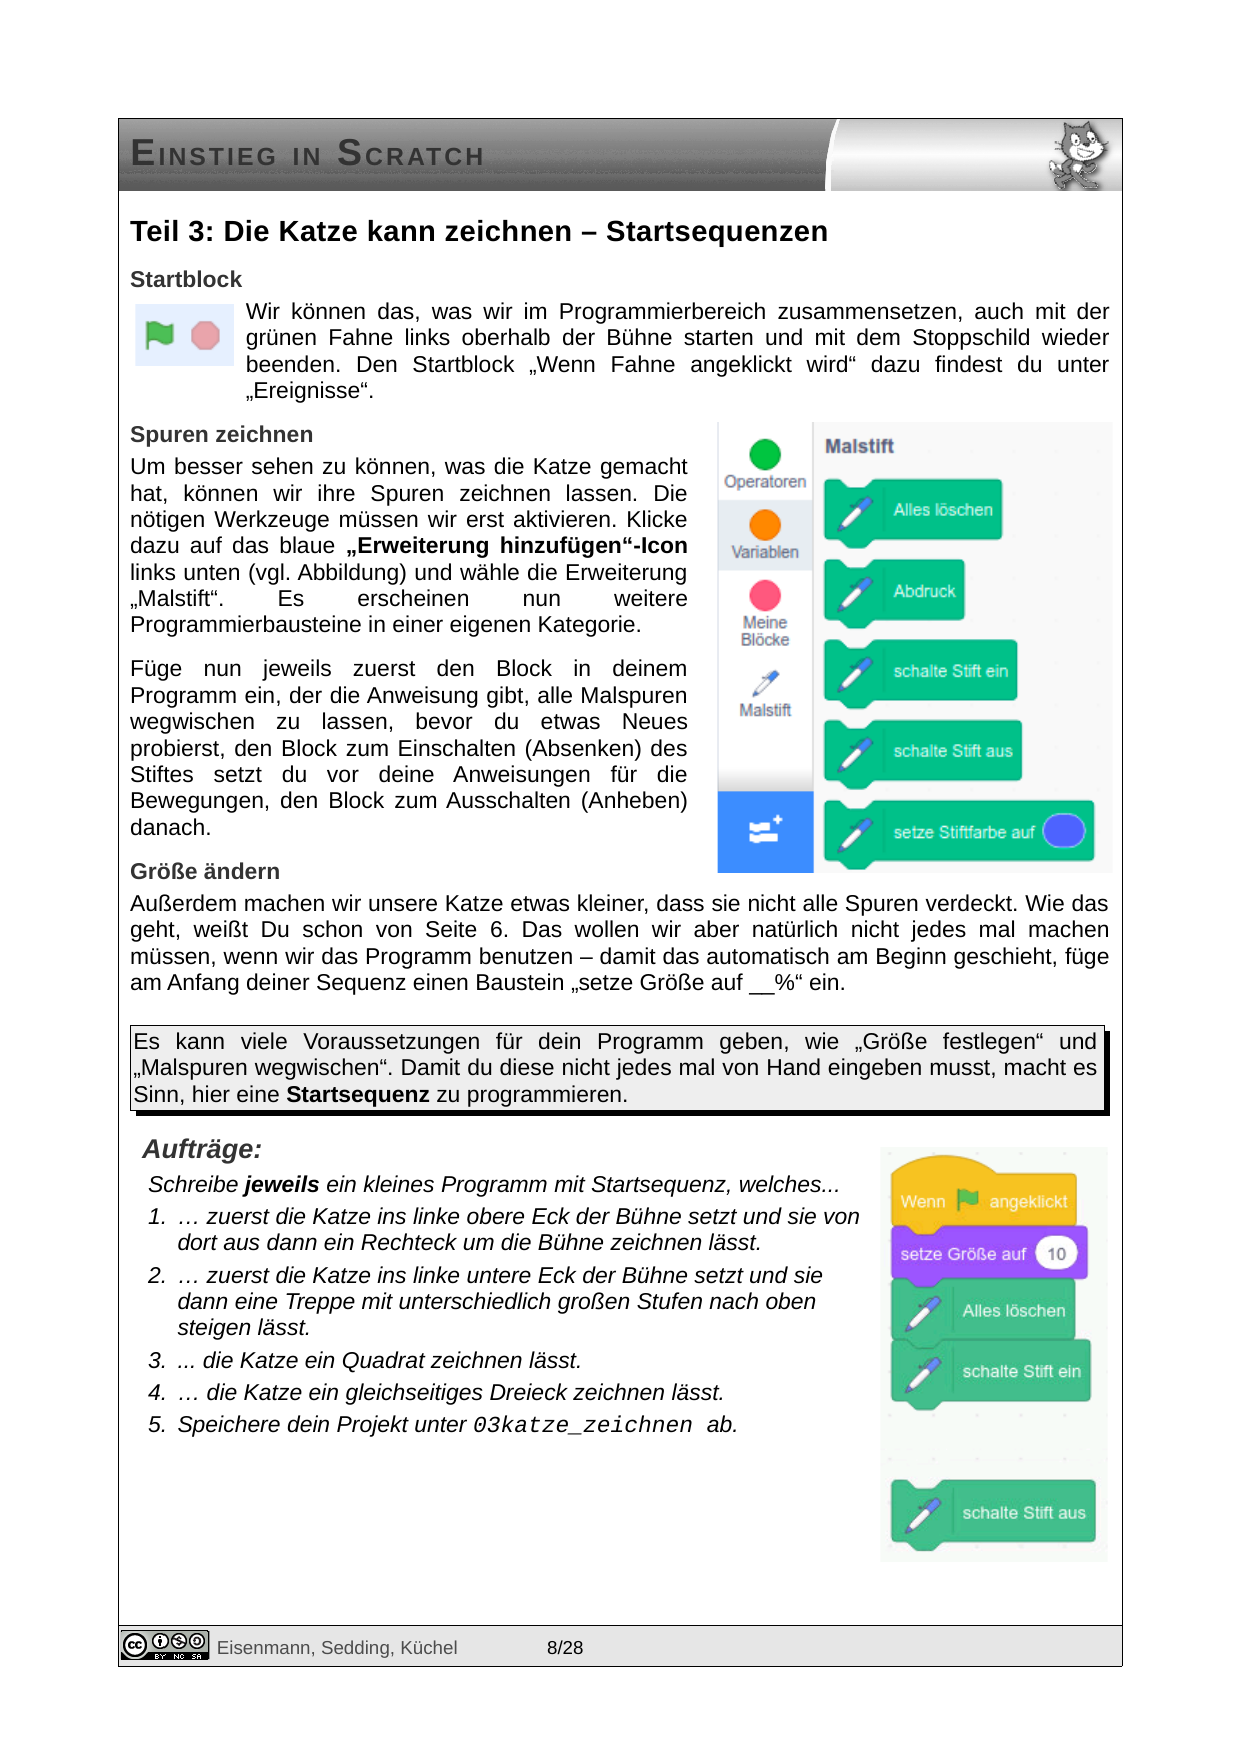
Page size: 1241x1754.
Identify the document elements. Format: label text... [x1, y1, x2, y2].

list ... die Katze ein Quadrat zeichnen lässt. [148, 1347, 880, 1373]
text Spuren zeichnen [130, 421, 1110, 447]
list Schreibe jeweils ein kleines Programm mit Startsequenz, welches... [148, 1171, 880, 1197]
picture [717, 422, 1113, 873]
list Speichere dein Projekt unter 03katze_zeichnen ab. [148, 1411, 880, 1439]
list … die Katze ein gleichseitiges Dreieck zeichnen lässt. [148, 1379, 880, 1405]
list … zuerst die Katze ins linke obere Eck der Bühne setzt und sie von dort aus dann ein Rechteck um die Bühne zeichnen lässt. [148, 1203, 880, 1256]
text Aufträge: [142, 1133, 1092, 1165]
picture [135, 304, 234, 366]
subtitle Teil 3: Die Katze kann zeichnen – Startsequenzen [130, 214, 1110, 248]
text Füge nun jeweils zuerst den Block in deinem Programm ein, der die Anweisung gibt, alle Malspuren wegwischen zu lassen, bevor du etwas Neues probierst, den Block zum Einschalten (Absenken) des Stiftes setzt du vor deine Anweisungen für die Bewegungen, den Block zum Ausschalten (Anheben) danach. [130, 655, 717, 840]
text Außerdem machen wir unsere Katze etwas kleiner, dass sie nicht alle Spuren verdeckt. Wie das geht, weißt Du schon von Seite 6. Das wollen wir aber natürlich nicht jedes mal machen müssen, wenn wir das Programm benutzen – damit das automatisch am Beginn geschieht, füge am Anfang deiner Sequenz einen Baustein „setze Größe auf __%“ ein. [130, 890, 1110, 995]
picture [880, 1147, 1108, 1562]
list … zuerst die Katze ins linke untere Eck der Bühne setzt und sie dann eine Treppe mit unterschiedlich großen Stufen nach oben steigen lässt. [148, 1262, 880, 1341]
text Um besser sehen zu können, was die Katze gemacht hat, können wir ihre Spuren zeichnen lassen. Die nötigen Werkzeuge müssen wir erst aktivieren. Klicke dazu auf das blaue „Erweiterung hinzufügen“-Icon links unten (vgl. Abbildung) und wähle die Erweiterung „Malstift“. Es erscheinen nun weitere Programmierbausteine in einer eigenen Kategorie. [130, 453, 717, 638]
picture [120, 1630, 210, 1660]
picture [119, 119, 1122, 191]
text Größe ändern [130, 858, 1110, 884]
text Wir können das, was wir im Programmierbereich zusammensetzen, auch mit der grünen Fahne links oberhalb der Bühne starten und mit dem Stoppschild wieder beenden. Den Startblock „Wenn Fahne angeklickt wird“ dazu findest du unter „Ereignisse“. [130, 298, 1110, 403]
text Startblock [130, 266, 1110, 292]
text Es kann viele Voraussetzungen für dein Programm geben, wie „Größe festlegen“ und „Malspuren wegwischen“. Damit du diese nicht jedes mal von Hand eingeben musst, macht es Sinn, hier eine Startsequenz zu programmieren. [131, 1026, 1104, 1110]
